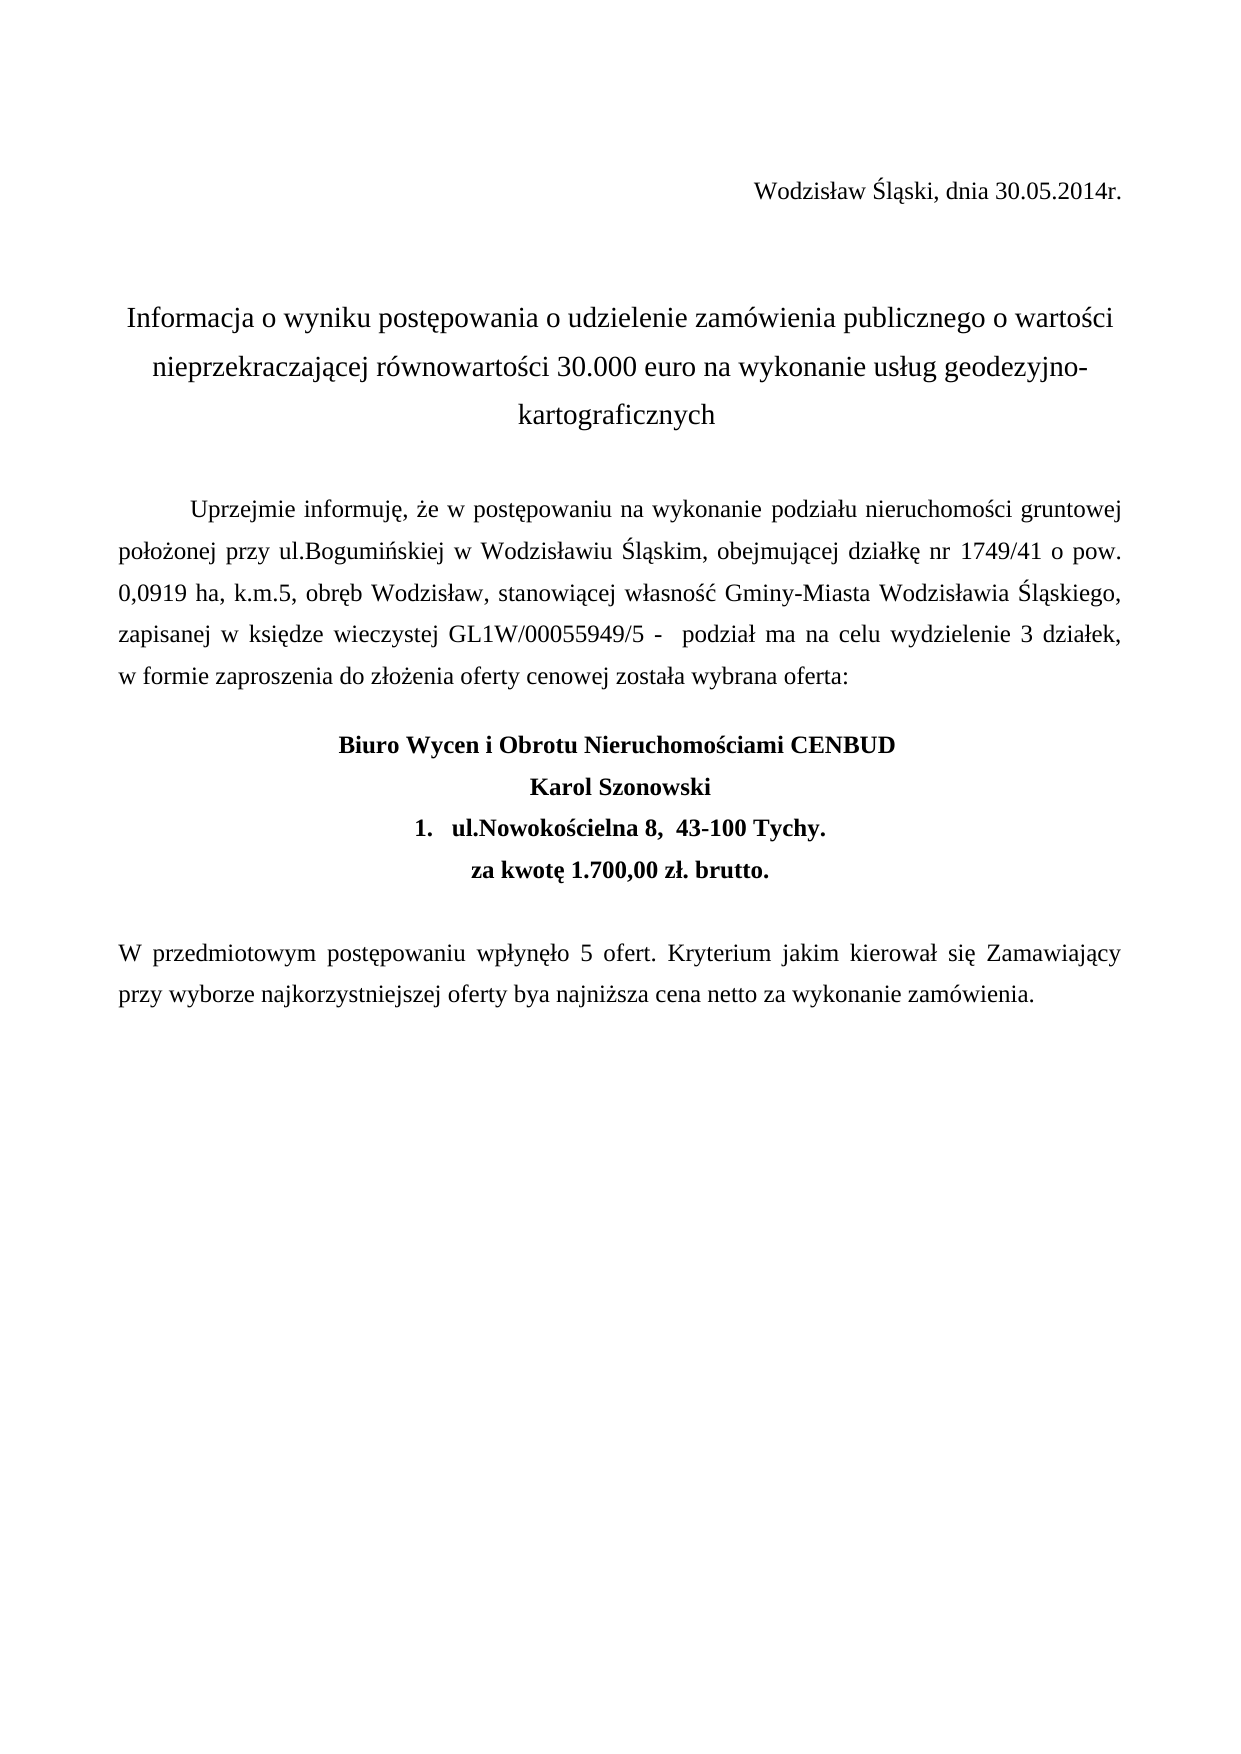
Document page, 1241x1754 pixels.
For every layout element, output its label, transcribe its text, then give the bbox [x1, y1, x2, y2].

text za kwotę 1.700,00 zł. brutto. [118, 856, 1122, 883]
text Informacja o wyniku postępowania o udzielenie zamówienia publicznego o wartości nieprzekraczającej równowartości 30.000 euro na wykonanie usług geodezyjno-kartograficznych [118, 302, 1122, 431]
text Karol Szonowski [118, 773, 1122, 800]
text Uprzejmie informuję, że w postępowaniu na wykonanie podziału nieruchomości gruntowej położonej przy ul.Bogumińskiej w Wodzisławiu Śląskim, obejmującej działkę nr 1749/41 o pow. 0,0919 ha, k.m.5, obręb Wodzisław, stanowiącej własność Gminy-Miasta Wodzisławia Śląskiego, zapisanej w księdze wieczystej GL1W/00055949/5 - podział ma na celu wydzielenie 3 działek, w formie zaproszenia do złożenia oferty cenowej została wybrana oferta: [118, 496, 1122, 689]
text Biuro Wycen i Obrotu Nieruchomościami CENBUD [118, 731, 1122, 759]
text Wodzisław Śląski, dnia 30.05.2014r. [118, 177, 1122, 205]
text W przedmiotowym postępowaniu wpłynęło 5 ofert. Kryterium jakim kierował się Zamawiający przy wyborze najkorzystniejszej oferty bya najniższa cena netto za wykonanie zamówienia. [118, 939, 1122, 1008]
